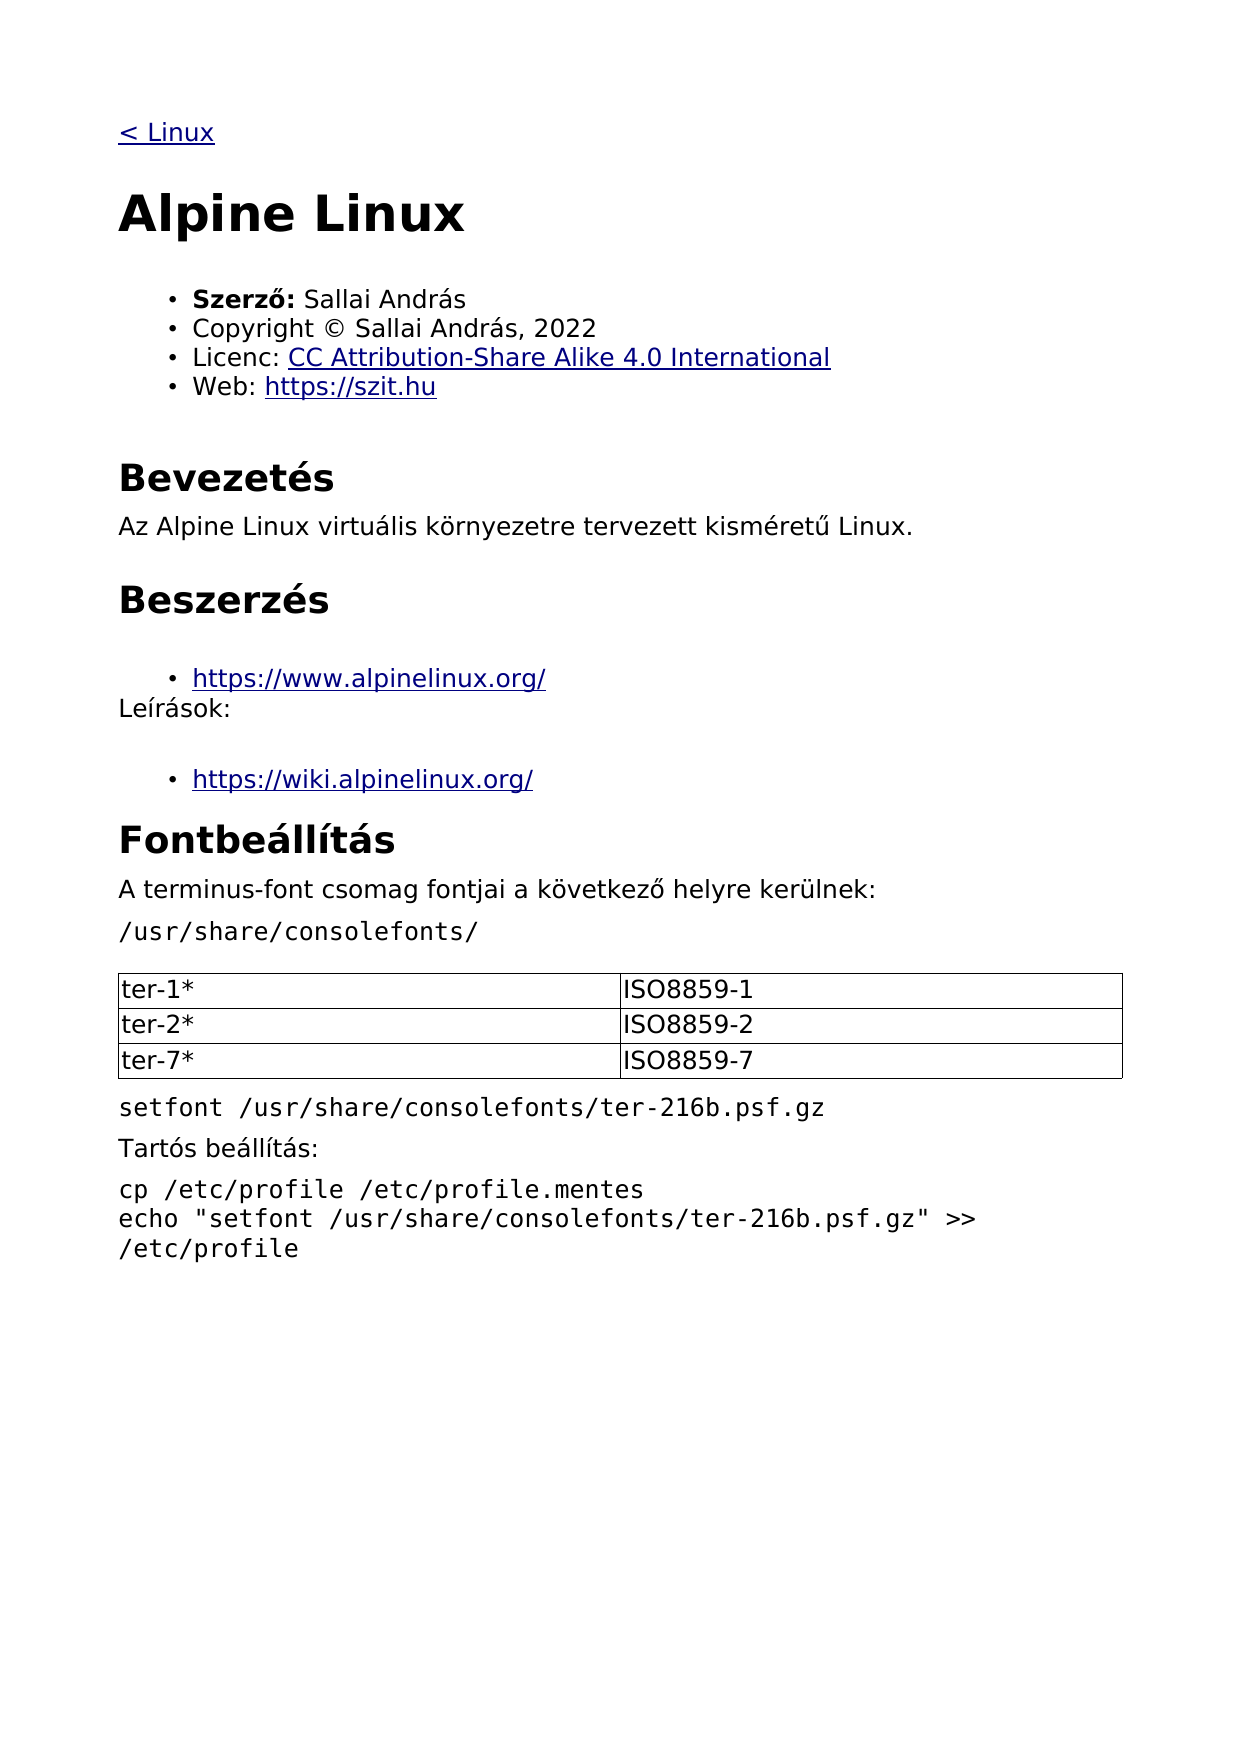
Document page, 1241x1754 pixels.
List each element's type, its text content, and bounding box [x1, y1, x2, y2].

list Licenc: CC Attribution-Share Alike 4.0 International [177, 343, 1122, 372]
text cp /etc/profile /etc/profile.mentes echo "setfont /usr/share/consolefonts/ter-216b.psf.gz" >> /etc/profile [118, 1175, 1122, 1263]
table_cell ISO8859-2 [621, 1009, 1122, 1043]
subtitle Bevezetés [118, 456, 1122, 500]
text Leírások: [118, 694, 1122, 723]
list https://wiki.alpinelinux.org/ [177, 765, 1122, 794]
list Web: https://szit.hu [177, 372, 1122, 402]
table_cell ter-2* [119, 1009, 620, 1043]
text /usr/share/consolefonts/ [118, 917, 1122, 946]
subtitle Alpine Linux [118, 185, 1122, 243]
list https://www.alpinelinux.org/ [177, 664, 1122, 694]
text Az Alpine Linux virtuális környezetre tervezett kisméretű Linux. [118, 512, 1122, 541]
table_cell ter-7* [119, 1044, 620, 1078]
subtitle Fontbeállítás [118, 819, 1122, 863]
text < Linux [118, 118, 1122, 147]
table_header ISO8859-1 [621, 974, 1122, 1008]
table_header ter-1* [119, 974, 620, 1008]
table_cell ISO8859-7 [621, 1044, 1122, 1078]
text Tartós beállítás: [118, 1134, 1122, 1163]
text setfont /usr/share/consolefonts/ter-216b.psf.gz [118, 1093, 1122, 1122]
list Szerző: Sallai András [177, 285, 1122, 314]
subtitle Beszerzés [118, 579, 1122, 623]
list Copyright © Sallai András, 2022 [177, 314, 1122, 343]
text A terminus-font csomag fontjai a következő helyre kerülnek: [118, 875, 1122, 904]
